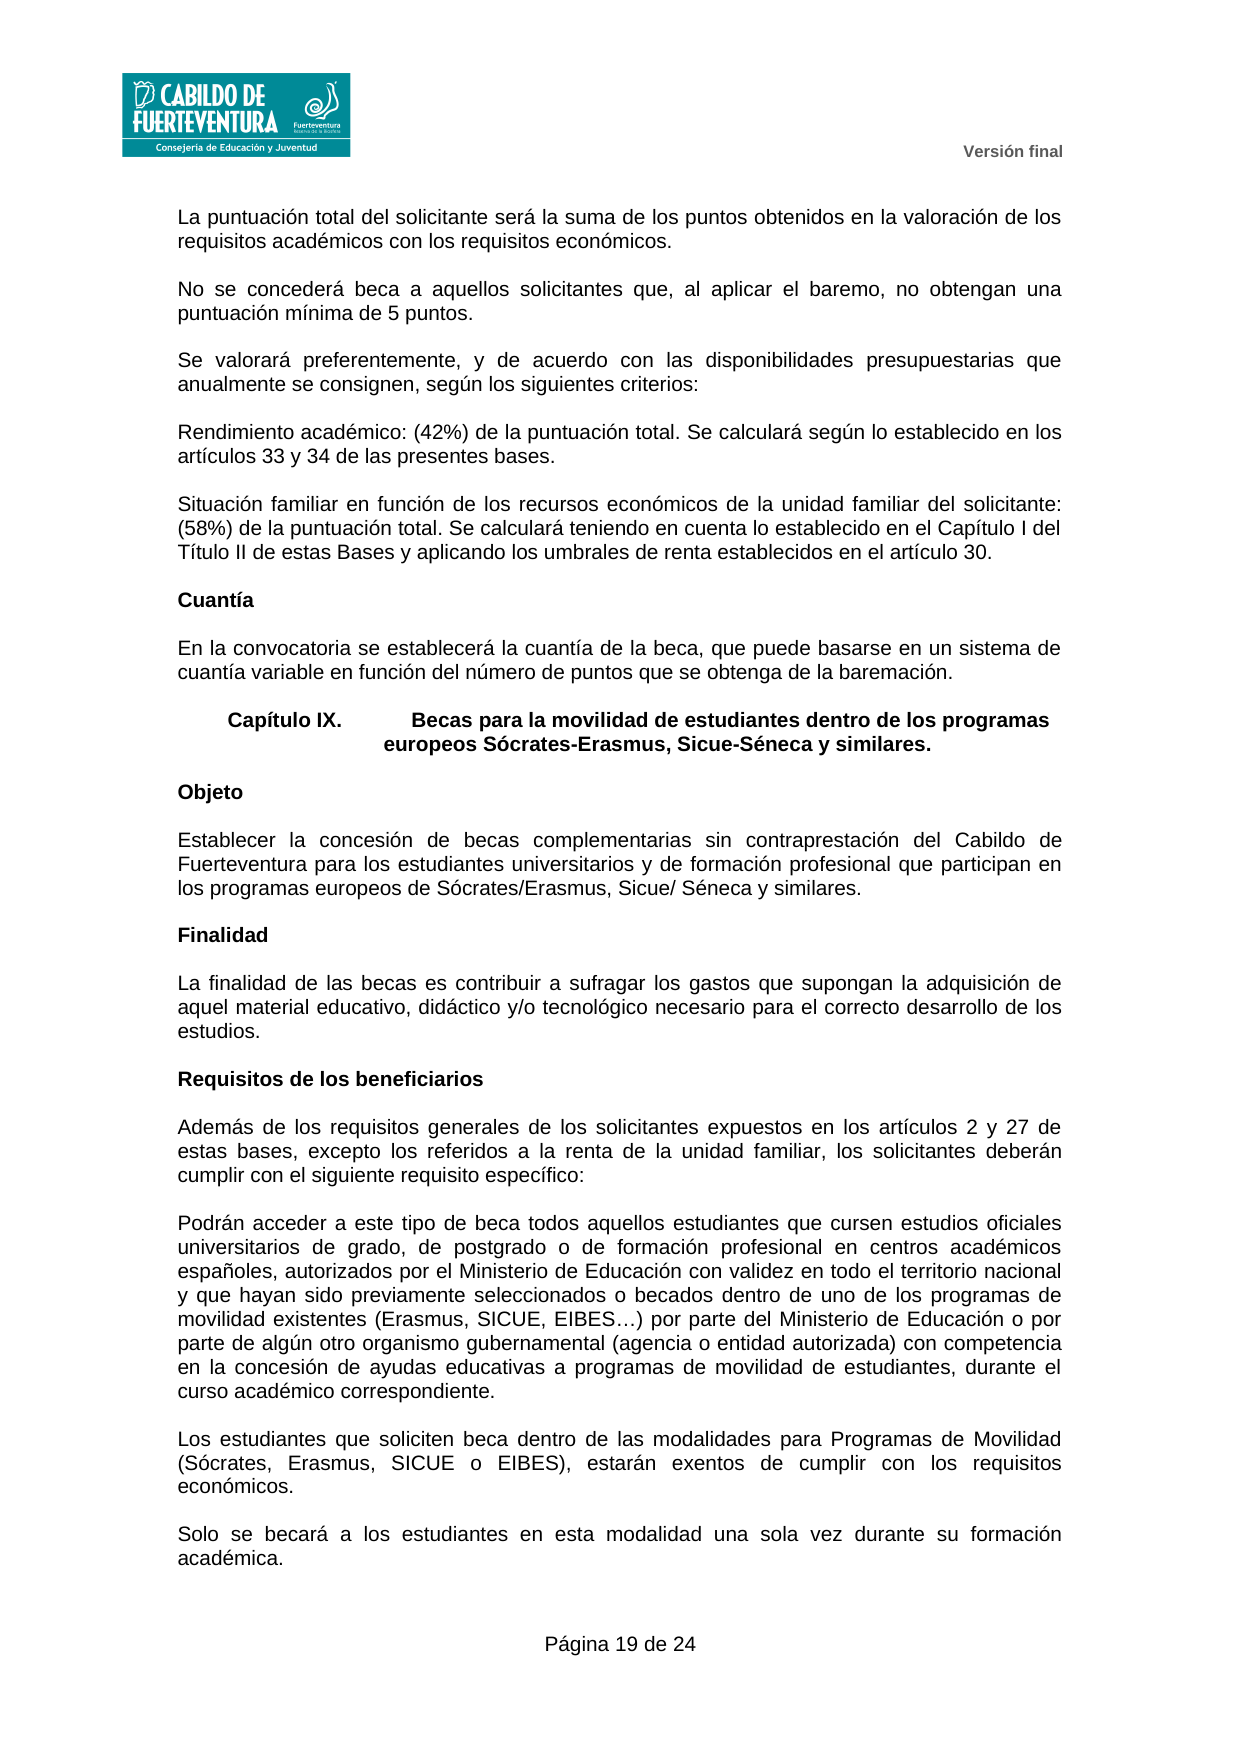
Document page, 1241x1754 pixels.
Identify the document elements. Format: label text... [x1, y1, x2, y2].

text Situación familiar en función de los recursos económicos de la unidad familiar del solicitante: (58%) de la puntuación total. Se calculará teniendo en cuenta lo establecido en el Capítulo I del Título II de estas Bases y aplicando los umbrales de renta establecidos en el artículo 30. [177, 492, 1063, 564]
text No se concederá beca a aquellos solicitantes que, al aplicar el baremo, no obtengan una puntuación mínima de 5 puntos. [177, 276, 1063, 324]
subtitle Finalidad [177, 923, 1063, 947]
subtitle Cuantía [177, 588, 1063, 612]
subtitle Becas para la movilidad de estudiantes dentro de los programas europeos Sócrates-Erasmus, Sicue-Séneca y similares. [215, 708, 1063, 756]
text En la convocatoria se establecerá la cuantía de la beca, que puede basarse en un sistema de cuantía variable en función del número de puntos que se obtenga de la baremación. [177, 636, 1063, 684]
text Establecer la concesión de becas complementarias sin contraprestación del Cabildo de Fuerteventura para los estudiantes universitarios y de formación profesional que participan en los programas europeos de Sócrates/Erasmus, Sicue/ Séneca y similares. [177, 827, 1063, 899]
picture [122, 73, 351, 157]
text Se valorará preferentemente, y de acuerdo con las disponibilidades presupuestarias que anualmente se consignen, según los siguientes criterios: [177, 348, 1063, 396]
text Podrán acceder a este tipo de beca todos aquellos estudiantes que cursen estudios oficiales universitarios de grado, de postgrado o de formación profesional en centros académicos españoles, autorizados por el Ministerio de Educación con validez en todo el territorio nacional y que hayan sido previamente seleccionados o becados dentro de uno de los programas de movilidad existentes (Erasmus, SICUE, EIBES…) por parte del Ministerio de Educación o por parte de algún otro organismo gubernamental (agencia o entidad autorizada) con competencia en la concesión de ayudas educativas a programas de movilidad de estudiantes, durante el curso académico correspondiente. [177, 1211, 1063, 1402]
text La puntuación total del solicitante será la suma de los puntos obtenidos en la valoración de los requisitos académicos con los requisitos económicos. [177, 204, 1063, 252]
text Además de los requisitos generales de los solicitantes expuestos en los artículos 2 y 27 de estas bases, excepto los referidos a la renta de la unidad familiar, los solicitantes deberán cumplir con el siguiente requisito específico: [177, 1115, 1063, 1187]
text Rendimiento académico: (42%) de la puntuación total. Se calculará según lo establecido en los artículos 33 y 34 de las presentes bases. [177, 420, 1063, 468]
subtitle Objeto [177, 779, 1063, 803]
subtitle Requisitos de los beneficiarios [177, 1067, 1063, 1091]
text Los estudiantes que soliciten beca dentro de las modalidades para Programas de Movilidad (Sócrates, Erasmus, SICUE o EIBES), estarán exentos de cumplir con los requisitos económicos. [177, 1426, 1063, 1498]
text Solo se becará a los estudiantes en esta modalidad una sola vez durante su formación académica. [177, 1522, 1063, 1570]
text La finalidad de las becas es contribuir a sufragar los gastos que supongan la adquisición de aquel material educativo, didáctico y/o tecnológico necesario para el correcto desarrollo de los estudios. [177, 971, 1063, 1043]
